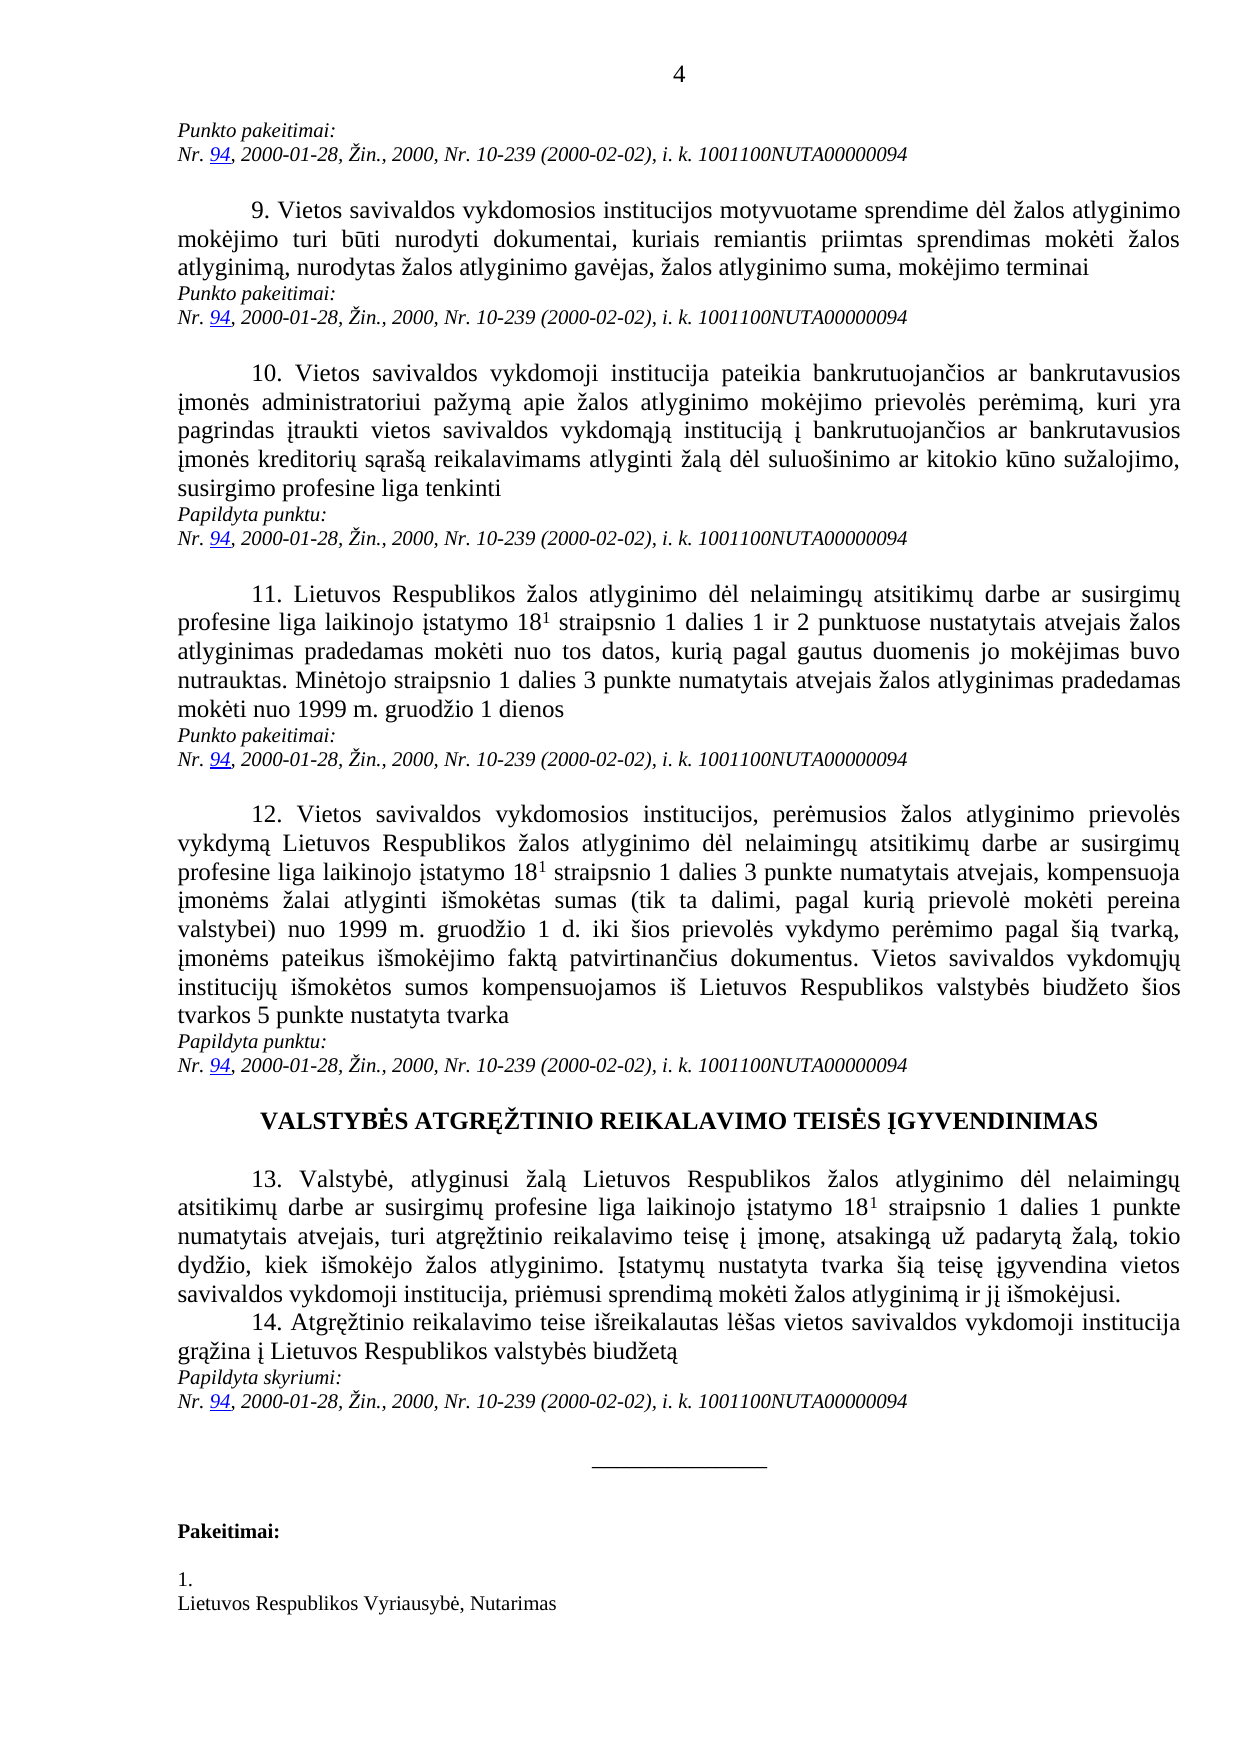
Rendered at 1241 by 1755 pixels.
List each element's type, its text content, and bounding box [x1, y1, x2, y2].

text Punkto pakeitimai: [177, 281, 1181, 305]
text Nr. 94, 2000-01-28, Žin., 2000, Nr. 10-239 (2000-02-02), i. k. 1001100NUTA00000094 [177, 1053, 1181, 1077]
text ______________ [177, 1442, 1181, 1471]
text Pakeitimai: [177, 1519, 1181, 1543]
text VALSTYBĖS ATGRĘŽTINIO REIKALAVIMO TEISĖS ĮGYVENDINIMAS [177, 1106, 1181, 1135]
text 1. [177, 1567, 1181, 1591]
text Lietuvos Respublikos Vyriausybė, Nutarimas [177, 1591, 1181, 1615]
text Punkto pakeitimai: [177, 118, 1181, 142]
text Papildyta skyriumi: [177, 1365, 1181, 1389]
text Papildyta punktu: [177, 1029, 1181, 1053]
text 14. Atgręžtinio reikalavimo teise išreikalautas lėšas vietos savivaldos vykdomoji institucija grąžina į Lietuvos Respublikos valstybės biudžetą [177, 1307, 1181, 1365]
text 10. Vietos savivaldos vykdomoji institucija pateikia bankrutuojančios ar bankrutavusios įmonės administratoriui pažymą apie žalos atlyginimo mokėjimo prievolės perėmimą, kuri yra pagrindas įtraukti vietos savivaldos vykdomąją instituciją į bankrutuojančios ar bankrutavusios įmonės kreditorių sąrašą reikalavimams atlyginti žalą dėl suluošinimo ar kitokio kūno sužalojimo, susirgimo profesine liga tenkinti [177, 358, 1181, 502]
text Nr. 94, 2000-01-28, Žin., 2000, Nr. 10-239 (2000-02-02), i. k. 1001100NUTA00000094 [177, 142, 1181, 166]
text Nr. 94, 2000-01-28, Žin., 2000, Nr. 10-239 (2000-02-02), i. k. 1001100NUTA00000094 [177, 747, 1181, 771]
text Papildyta punktu: [177, 502, 1181, 526]
text 13. Valstybė, atlyginusi žalą Lietuvos Respublikos žalos atlyginimo dėl nelaimingų atsitikimų darbe ar susirgimų profesine liga laikinojo įstatymo 181 straipsnio 1 dalies 1 punkte numatytais atvejais, turi atgręžtinio reikalavimo teisę į įmonę, atsakingą už padarytą žalą, tokio dydžio, kiek išmokėjo žalos atlyginimo. Įstatymų nustatyta tvarka šią teisę įgyvendina vietos savivaldos vykdomoji institucija, priėmusi sprendimą mokėti žalos atlyginimą ir jį išmokėjusi. [177, 1164, 1181, 1307]
text Nr. 94, 2000-01-28, Žin., 2000, Nr. 10-239 (2000-02-02), i. k. 1001100NUTA00000094 [177, 526, 1181, 550]
text Nr. 94, 2000-01-28, Žin., 2000, Nr. 10-239 (2000-02-02), i. k. 1001100NUTA00000094 [177, 1389, 1181, 1413]
text Nr. 94, 2000-01-28, Žin., 2000, Nr. 10-239 (2000-02-02), i. k. 1001100NUTA00000094 [177, 305, 1181, 329]
text 9. Vietos savivaldos vykdomosios institucijos motyvuotame sprendime dėl žalos atlyginimo mokėjimo turi būti nurodyti dokumentai, kuriais remiantis priimtas sprendimas mokėti žalos atlyginimą, nurodytas žalos atlyginimo gavėjas, žalos atlyginimo suma, mokėjimo terminai [177, 195, 1181, 281]
text 11. Lietuvos Respublikos žalos atlyginimo dėl nelaimingų atsitikimų darbe ar susirgimų profesine liga laikinojo įstatymo 181 straipsnio 1 dalies 1 ir 2 punktuose nustatytais atvejais žalos atlyginimas pradedamas mokėti nuo tos datos, kurią pagal gautus duomenis jo mokėjimas buvo nutrauktas. Minėtojo straipsnio 1 dalies 3 punkte numatytais atvejais žalos atlyginimas pradedamas mokėti nuo 1999 m. gruodžio 1 dienos [177, 579, 1181, 722]
text 12. Vietos savivaldos vykdomosios institucijos, perėmusios žalos atlyginimo prievolės vykdymą Lietuvos Respublikos žalos atlyginimo dėl nelaimingų atsitikimų darbe ar susirgimų profesine liga laikinojo įstatymo 181 straipsnio 1 dalies 3 punkte numatytais atvejais, kompensuoja įmonėms žalai atlyginti išmokėtas sumas (tik ta dalimi, pagal kurią prievolė mokėti pereina valstybei) nuo 1999 m. gruodžio 1 d. iki šios prievolės vykdymo perėmimo pagal šią tvarką, įmonėms pateikus išmokėjimo faktą patvirtinančius dokumentus. Vietos savivaldos vykdomųjų institucijų išmokėtos sumos kompensuojamos iš Lietuvos Respublikos valstybės biudžeto šios tvarkos 5 punkte nustatyta tvarka [177, 799, 1181, 1029]
text Punkto pakeitimai: [177, 722, 1181, 747]
